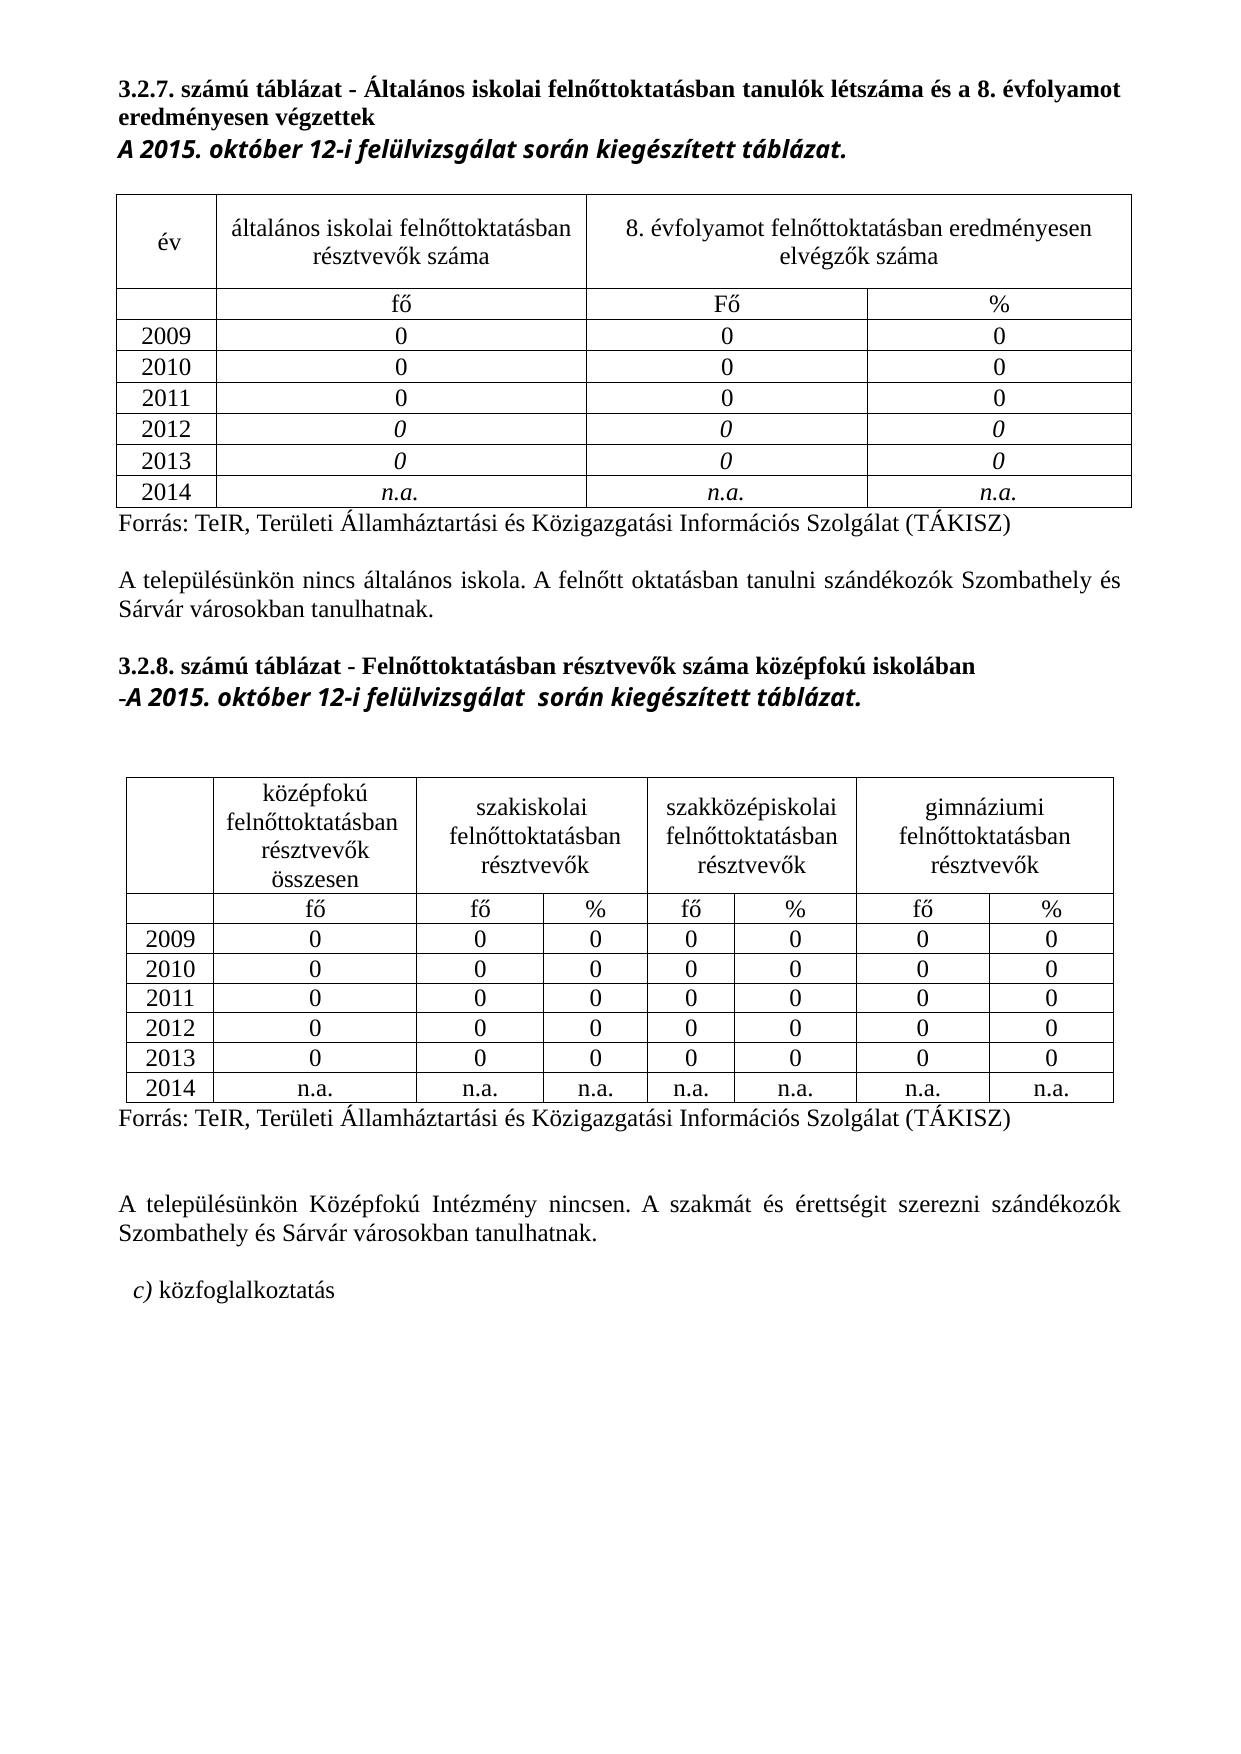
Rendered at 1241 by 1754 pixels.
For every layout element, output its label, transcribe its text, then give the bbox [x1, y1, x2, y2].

table_cell 0 [990, 1013, 1113, 1042]
table_cell 0 [217, 445, 586, 475]
table_cell 0 [868, 445, 1131, 475]
table_cell % [990, 894, 1113, 923]
table_cell % [735, 894, 856, 923]
table_cell 0 [587, 445, 867, 475]
table_cell n.a. [648, 1073, 734, 1102]
table_cell 0 [214, 954, 416, 982]
table_cell 0 [857, 1043, 989, 1072]
table_cell fő [417, 894, 543, 923]
table_cell 0 [544, 1013, 647, 1042]
table_cell 0 [868, 320, 1131, 350]
table_cell n.a. [735, 1073, 856, 1102]
table_cell fő [857, 894, 989, 923]
table_cell 2010 [117, 351, 216, 382]
table_cell 0 [214, 924, 416, 953]
table_cell 0 [735, 1013, 856, 1042]
table_header középfokú felnőttoktatásban résztvevők összesen [214, 778, 416, 893]
table_cell 0 [217, 414, 586, 444]
table_cell 2012 [117, 414, 216, 444]
table_cell 0 [857, 954, 989, 982]
table_header év [117, 195, 216, 288]
table_cell 0 [417, 984, 543, 1012]
table_cell 0 [217, 383, 586, 413]
table_cell 0 [544, 984, 647, 1012]
table_cell 0 [544, 924, 647, 953]
table_cell fő [217, 289, 586, 319]
table_cell 2011 [117, 383, 216, 413]
table_cell n.a. [544, 1073, 647, 1102]
table_cell 0 [417, 954, 543, 982]
table_cell 0 [587, 351, 867, 382]
table_cell 0 [217, 351, 586, 382]
table_cell 0 [857, 1013, 989, 1042]
text c) közfoglalkoztatás [118, 1275, 1122, 1304]
table_cell 2011 [127, 984, 213, 1012]
table_cell fő [214, 894, 416, 923]
table_cell 0 [868, 383, 1131, 413]
table_header gimnáziumi felnőttoktatásban résztvevők [857, 778, 1113, 893]
table_cell 0 [735, 954, 856, 982]
table_cell 0 [990, 924, 1113, 953]
table_cell n.a. [417, 1073, 543, 1102]
table_cell n.a. [217, 476, 586, 507]
table_header szakiskolai felnőttoktatásban résztvevők [417, 778, 647, 893]
table_cell 0 [990, 954, 1113, 982]
table_cell n.a. [214, 1073, 416, 1102]
table_cell 0 [587, 414, 867, 444]
table_cell fő [648, 894, 734, 923]
text Forrás: TeIR, Területi Államháztartási és Közigazgatási Információs Szolgálat (TÁKISZ) [118, 1103, 1122, 1131]
table_cell % [544, 894, 647, 923]
table_cell 0 [214, 1043, 416, 1072]
table_cell 2013 [117, 445, 216, 475]
table_cell 0 [648, 984, 734, 1012]
table_cell 0 [735, 1043, 856, 1072]
table_cell 0 [735, 984, 856, 1012]
table_cell [117, 289, 216, 319]
table_cell 2013 [127, 1043, 213, 1072]
table_cell 0 [648, 1013, 734, 1042]
text A településünkön nincs általános iskola. A felnőtt oktatásban tanulni szándékozók Szombathely és Sárvár városokban tanulhatnak. [118, 565, 1122, 623]
table_header szakközépiskolai felnőttoktatásban résztvevők [648, 778, 856, 893]
table_cell 2012 [127, 1013, 213, 1042]
text -A 2015. október 12-i felülvizsgálat során kiegészített táblázat. [118, 680, 1122, 714]
text 3.2.8. számú táblázat - Felnőttoktatásban résztvevők száma középfokú iskolában [118, 651, 1122, 680]
table_cell 2010 [127, 954, 213, 982]
table_cell 0 [990, 1043, 1113, 1072]
table_cell n.a. [990, 1073, 1113, 1102]
text Forrás: TeIR, Területi Államháztartási és Közigazgatási Információs Szolgálat (TÁKISZ) [118, 508, 1122, 536]
table_cell 0 [587, 383, 867, 413]
table_cell 0 [648, 924, 734, 953]
table_cell Fő [587, 289, 867, 319]
table_cell n.a. [857, 1073, 989, 1102]
text 3.2.7. számú táblázat - Általános iskolai felnőttoktatásban tanulók létszáma és a 8. évfolyamot eredményesen végzettek [118, 74, 1122, 131]
table_cell 0 [214, 984, 416, 1012]
table_cell 0 [544, 954, 647, 982]
table_header általános iskolai felnőttoktatásban résztvevők száma [217, 195, 586, 288]
table_cell % [868, 289, 1131, 319]
table_cell 0 [417, 924, 543, 953]
table_cell 2009 [127, 924, 213, 953]
table_cell 0 [868, 351, 1131, 382]
table_cell 0 [648, 954, 734, 982]
table_cell n.a. [868, 476, 1131, 507]
table_cell 2009 [117, 320, 216, 350]
text A településünkön Középfokú Intézmény nincsen. A szakmát és érettségit szerezni szándékozók Szombathely és Sárvár városokban tanulhatnak. [118, 1189, 1122, 1246]
table_cell 2014 [117, 476, 216, 507]
table_cell 2014 [127, 1073, 213, 1102]
table_cell 0 [417, 1043, 543, 1072]
table_cell 0 [990, 984, 1113, 1012]
table_cell 0 [544, 1043, 647, 1072]
table_cell 0 [857, 924, 989, 953]
table_cell 0 [735, 924, 856, 953]
table_cell 0 [214, 1013, 416, 1042]
table_cell 0 [857, 984, 989, 1012]
table_header [127, 778, 213, 893]
table_cell 0 [417, 1013, 543, 1042]
table_cell 0 [648, 1043, 734, 1072]
table_cell 0 [587, 320, 867, 350]
table_cell 0 [217, 320, 586, 350]
table_cell 0 [868, 414, 1131, 444]
table_cell [127, 894, 213, 923]
table_cell n.a. [587, 476, 867, 507]
table_header 8. évfolyamot felnőttoktatásban eredményesen elvégzők száma [587, 195, 1131, 288]
text A 2015. október 12-i felülvizsgálat során kiegészített táblázat. [118, 131, 1122, 165]
